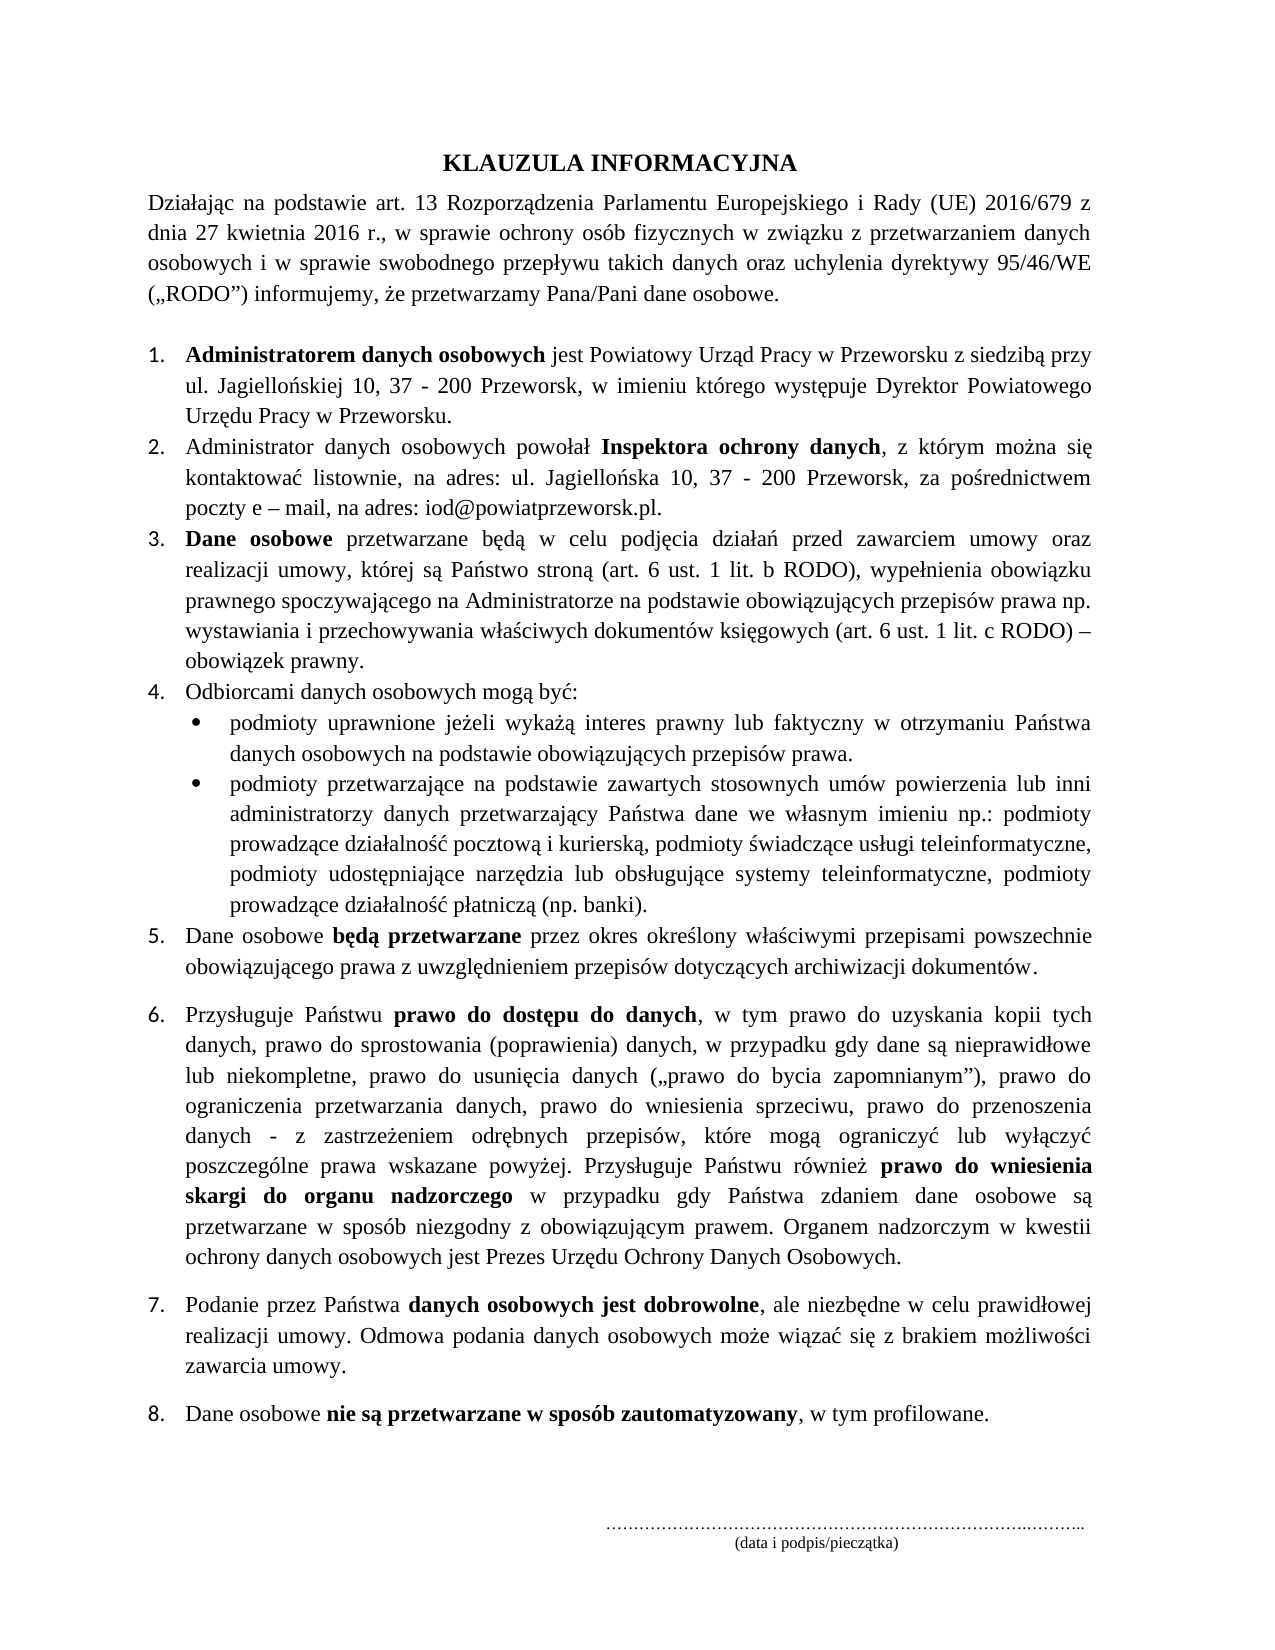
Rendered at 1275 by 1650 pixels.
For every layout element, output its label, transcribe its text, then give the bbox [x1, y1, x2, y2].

list Przysługuje Państwu prawo do dostępu do danych, w tym prawo do uzyskania kopii tych danych, prawo do sprostowania (poprawienia) danych, w przypadku gdy dane są nieprawidłowe lub niekompletne, prawo do usunięcia danych („prawo do bycia zapomnianym”), prawo do ograniczenia przetwarzania danych, prawo do wniesienia sprzeciwu, prawo do przenoszenia danych - z zastrzeżeniem odrębnych przepisów, które mogą ograniczyć lub wyłączyć poszczególne prawa wskazane powyżej. Przysługuje Państwu również prawo do wniesienia skargi do organu nadzorczego w przypadku gdy Państwa zdaniem dane osobowe są przetwarzane w sposób niezgodny z obowiązującym prawem. Organem nadzorczym w kwestii ochrony danych osobowych jest Prezes Urzędu Ochrony Danych Osobowych. [148, 1000, 1093, 1269]
list podmioty przetwarzające na podstawie zawartych stosownych umów powierzenia lub inni administratorzy danych przetwarzający Państwa dane we własnym imieniu np.: podmioty prowadzące działalność pocztową i kurierską, podmioty świadczące usługi teleinformatyczne, podmioty udostępniające narzędzia lub obsługujące systemy teleinformatyczne, podmioty prowadzące działalność płatniczą (np. banki). [192, 770, 1093, 917]
text ………………………………………………………………….……….. [605, 1514, 1093, 1533]
text KLAUZULA INFORMACYJNA [148, 148, 1093, 176]
list podmioty uprawnione jeżeli wykażą interes prawny lub faktyczny w otrzymaniu Państwa danych osobowych na podstawie obowiązujących przepisów prawa. [192, 709, 1093, 766]
list Administratorem danych osobowych jest Powiatowy Urząd Pracy w Przeworsku z siedzibą przy ul. Jagiellońskiej 10, 37 - 200 Przeworsk, w imieniu którego występuje Dyrektor Powiatowego Urzędu Pracy w Przeworsku. [148, 340, 1093, 428]
list Dane osobowe będą przetwarzane przez okres określony właściwymi przepisami powszechnie obowiązującego prawa z uwzględnieniem przepisów dotyczących archiwizacji dokumentów. [148, 921, 1093, 979]
list Administrator danych osobowych powołał Inspektora ochrony danych, z którym można się kontaktować listownie, na adres: ul. Jagiellońska 10, 37 - 200 Przeworsk, za pośrednictwem poczty e – mail, na adres: iod@powiatprzeworsk.pl. [148, 432, 1093, 521]
text (data i podpis/pieczątka) [605, 1533, 1093, 1552]
list Dane osobowe przetwarzane będą w celu podjęcia działań przed zawarciem umowy oraz realizacji umowy, której są Państwo stroną (art. 6 ust. 1 lit. b RODO), wypełnienia obowiązku prawnego spoczywającego na Administratorze na podstawie obowiązujących przepisów prawa np. wystawiania i przechowywania właściwych dokumentów księgowych (art. 6 ust. 1 lit. c RODO) – obowiązek prawny. [148, 524, 1093, 673]
list Podanie przez Państwa danych osobowych jest dobrowolne, ale niezbędne w celu prawidłowej realizacji umowy. Odmowa podania danych osobowych może wiązać się z brakiem możliwości zawarcia umowy. [148, 1290, 1093, 1378]
list Odbiorcami danych osobowych mogą być: [148, 677, 1093, 705]
text Działając na podstawie art. 13 Rozporządzenia Parlamentu Europejskiego i Rady (UE) 2016/679 z dnia 27 kwietnia 2016 r., w sprawie ochrony osób fizycznych w związku z przetwarzaniem danych osobowych i w sprawie swobodnego przepływu takich danych oraz uchylenia dyrektywy 95/46/WE („RODO”) informujemy, że przetwarzamy Pana/Pani dane osobowe. [148, 189, 1093, 306]
list Dane osobowe nie są przetwarzane w sposób zautomatyzowany, w tym profilowane. [148, 1399, 1093, 1427]
